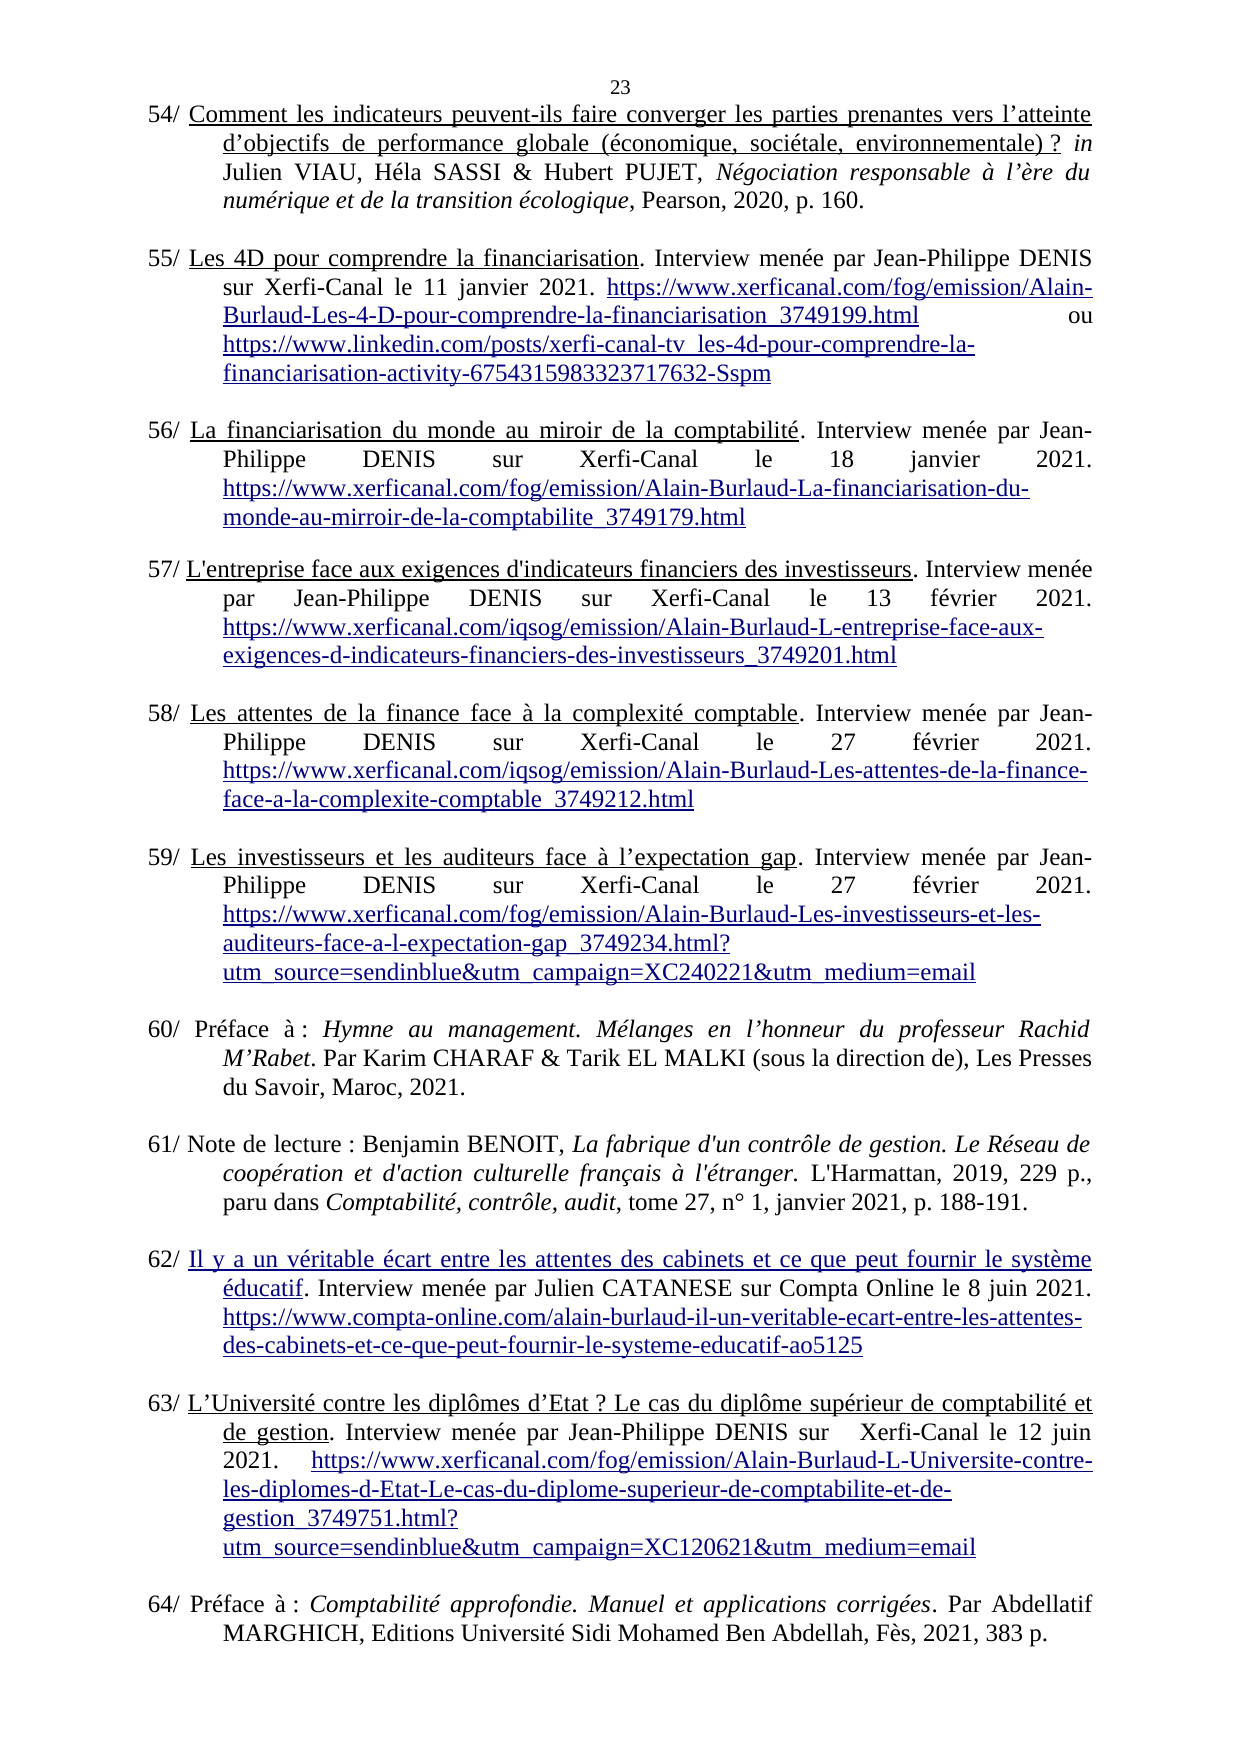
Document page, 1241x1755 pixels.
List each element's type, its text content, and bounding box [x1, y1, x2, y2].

text 58/ Les attentes de la finance face à la complexité comptable. Interview menée par Jean-Philippe DENIS sur Xerfi-Canal le 27 février 2021. https://www.xerficanal.com/iqsog/emission/Alain-Burlaud-Les-attentes-de-la-finance-face-a-la-complexite-comptable_3749212.html [148, 698, 1093, 813]
text 54/ Comment les indicateurs peuvent-ils faire converger les parties prenantes vers l’atteinte d’objectifs de performance globale (économique, sociétale, environnementale) ? in Julien VIAU, Héla SASSI & Hubert PUJET, Négociation responsable à l’ère du numérique et de la transition écologique, Pearson, 2020, p. 160. [148, 99, 1093, 214]
text 63/ L’Université contre les diplômes d’Etat ? Le cas du diplôme supérieur de comptabilité et de gestion. Interview menée par Jean-Philippe DENIS sur Xerfi-Canal le 12 juin 2021. https://www.xerficanal.com/fog/emission/Alain-Burlaud-L-Universite-contre-les-diplomes-d-Etat-Le-cas-du-diplome-superieur-de-comptabilite-et-de-gestion_3749751.html?utm_source=sendinblue&utm_campaign=XC120621&utm_medium=email [148, 1388, 1093, 1561]
text 56/ La financiarisation du monde au miroir de la comptabilité. Interview menée par Jean-Philippe DENIS sur Xerfi-Canal le 18 janvier 2021. https://www.xerficanal.com/fog/emission/Alain-Burlaud-La-financiarisation-du-monde-au-mirroir-de-la-comptabilite_3749179.html [148, 415, 1093, 530]
text 60/ Préface à : Hymne au management. Mélanges en l’honneur du professeur Rachid M’Rabet. Par Karim CHARAF & Tarik EL MALKI (sous la direction de), Les Presses du Savoir, Maroc, 2021. [148, 1014, 1093, 1101]
text 57/ L'entreprise face aux exigences d'indicateurs financiers des investisseurs. Interview menée par Jean-Philippe DENIS sur Xerfi-Canal le 13 février 2021. https://www.xerficanal.com/iqsog/emission/Alain-Burlaud-L-entreprise-face-aux-exigences-d-indicateurs-financiers-des-investisseurs_3749201.html [148, 554, 1093, 669]
text 55/ Les 4D pour comprendre la financiarisation. Interview menée par Jean-Philippe DENIS sur Xerfi-Canal le 11 janvier 2021. https://www.xerficanal.com/fog/emission/Alain-Burlaud-Les-4-D-pour-comprendre-la-financiarisation_3749199.html ou https://www.linkedin.com/posts/xerfi-canal-tv_les-4d-pour-comprendre-la-financiarisation-activity-6754315983323717632-Sspm [148, 243, 1093, 387]
text 61/ Note de lecture : Benjamin BENOIT, La fabrique d'un contrôle de gestion. Le Réseau de coopération et d'action culturelle français à l'étranger. L'Harmattan, 2019, 229 p., paru dans Comptabilité, contrôle, audit, tome 27, n° 1, janvier 2021, p. 188-191. [148, 1129, 1093, 1216]
text 59/ Les investisseurs et les auditeurs face à l’expectation gap. Interview menée par Jean-Philippe DENIS sur Xerfi-Canal le 27 février 2021. https://www.xerficanal.com/fog/emission/Alain-Burlaud-Les-investisseurs-et-les-auditeurs-face-a-l-expectation-gap_3749234.html?utm_source=sendinblue&utm_campaign=XC240221&utm_medium=email [148, 842, 1093, 986]
text 62/ Il y a un véritable écart entre les attentes des cabinets et ce que peut fournir le système éducatif. Interview menée par Julien CATANESE sur Compta Online le 8 juin 2021. https://www.compta-online.com/alain-burlaud-il-un-veritable-ecart-entre-les-attentes-des-cabinets-et-ce-que-peut-fournir-le-systeme-educatif-ao5125 [148, 1244, 1093, 1359]
text 64/ Préface à : Comptabilité approfondie. Manuel et applications corrigées. Par Abdellatif MARGHICH, Editions Université Sidi Mohamed Ben Abdellah, Fès, 2021, 383 p. [148, 1589, 1093, 1647]
